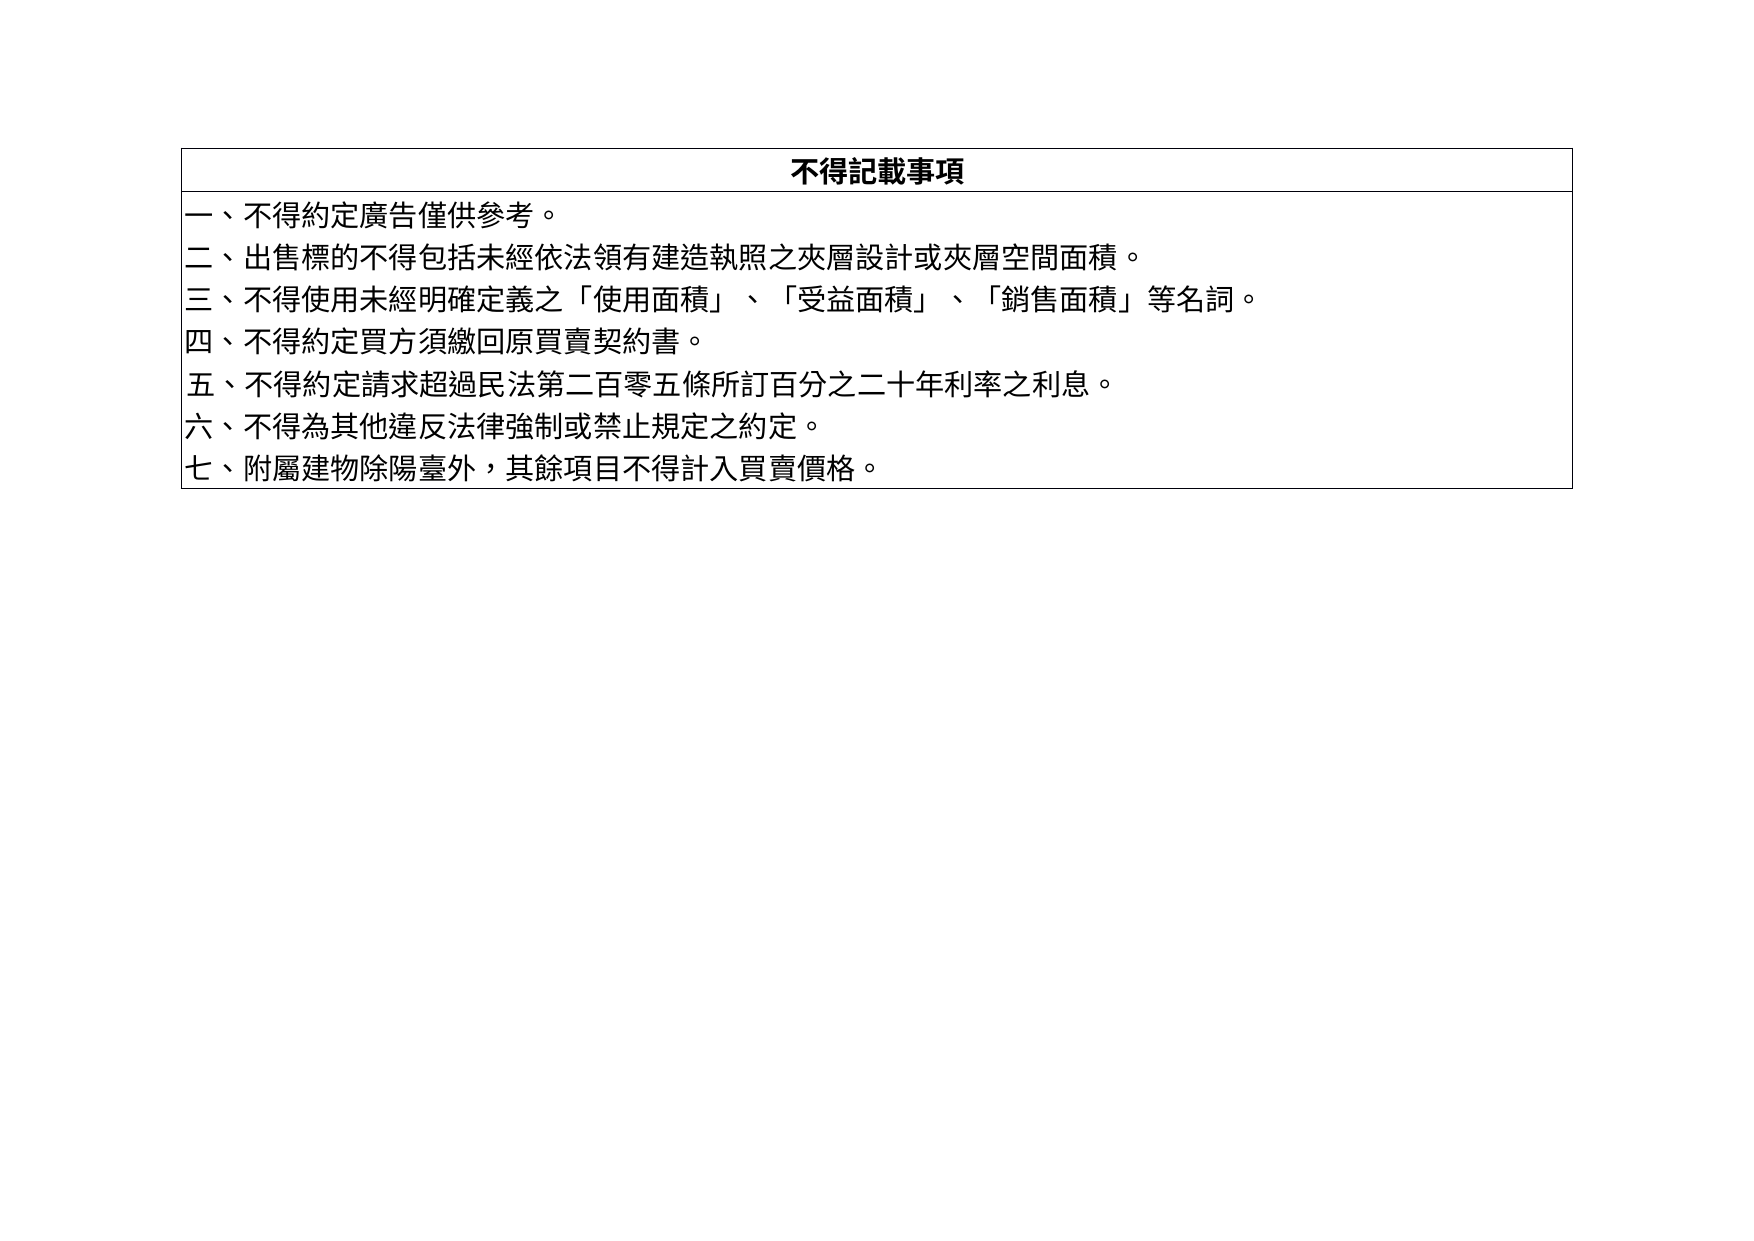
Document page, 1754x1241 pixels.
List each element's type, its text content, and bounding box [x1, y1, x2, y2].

table_cell 一、不得約定廣告僅供參考。 二、出售標的不得包括未經依法領有建造執照之夾層設計或夾層空間面積。 三、不得使用未經明確定義之「使用面積」、「受益面積」、「銷售面積」等名詞。 四、不得約定買方須繳回原買賣契約書。 五、不得約定請求超過民法第二百零五條所訂百分之二十年利率之利息。 六、不得為其他違反法律強制或禁止規定之約定。 七、附屬建物除陽臺外，其餘項目不得計入買賣價格。 [182, 192, 1572, 488]
table_cell 不得記載事項 [182, 149, 1572, 191]
